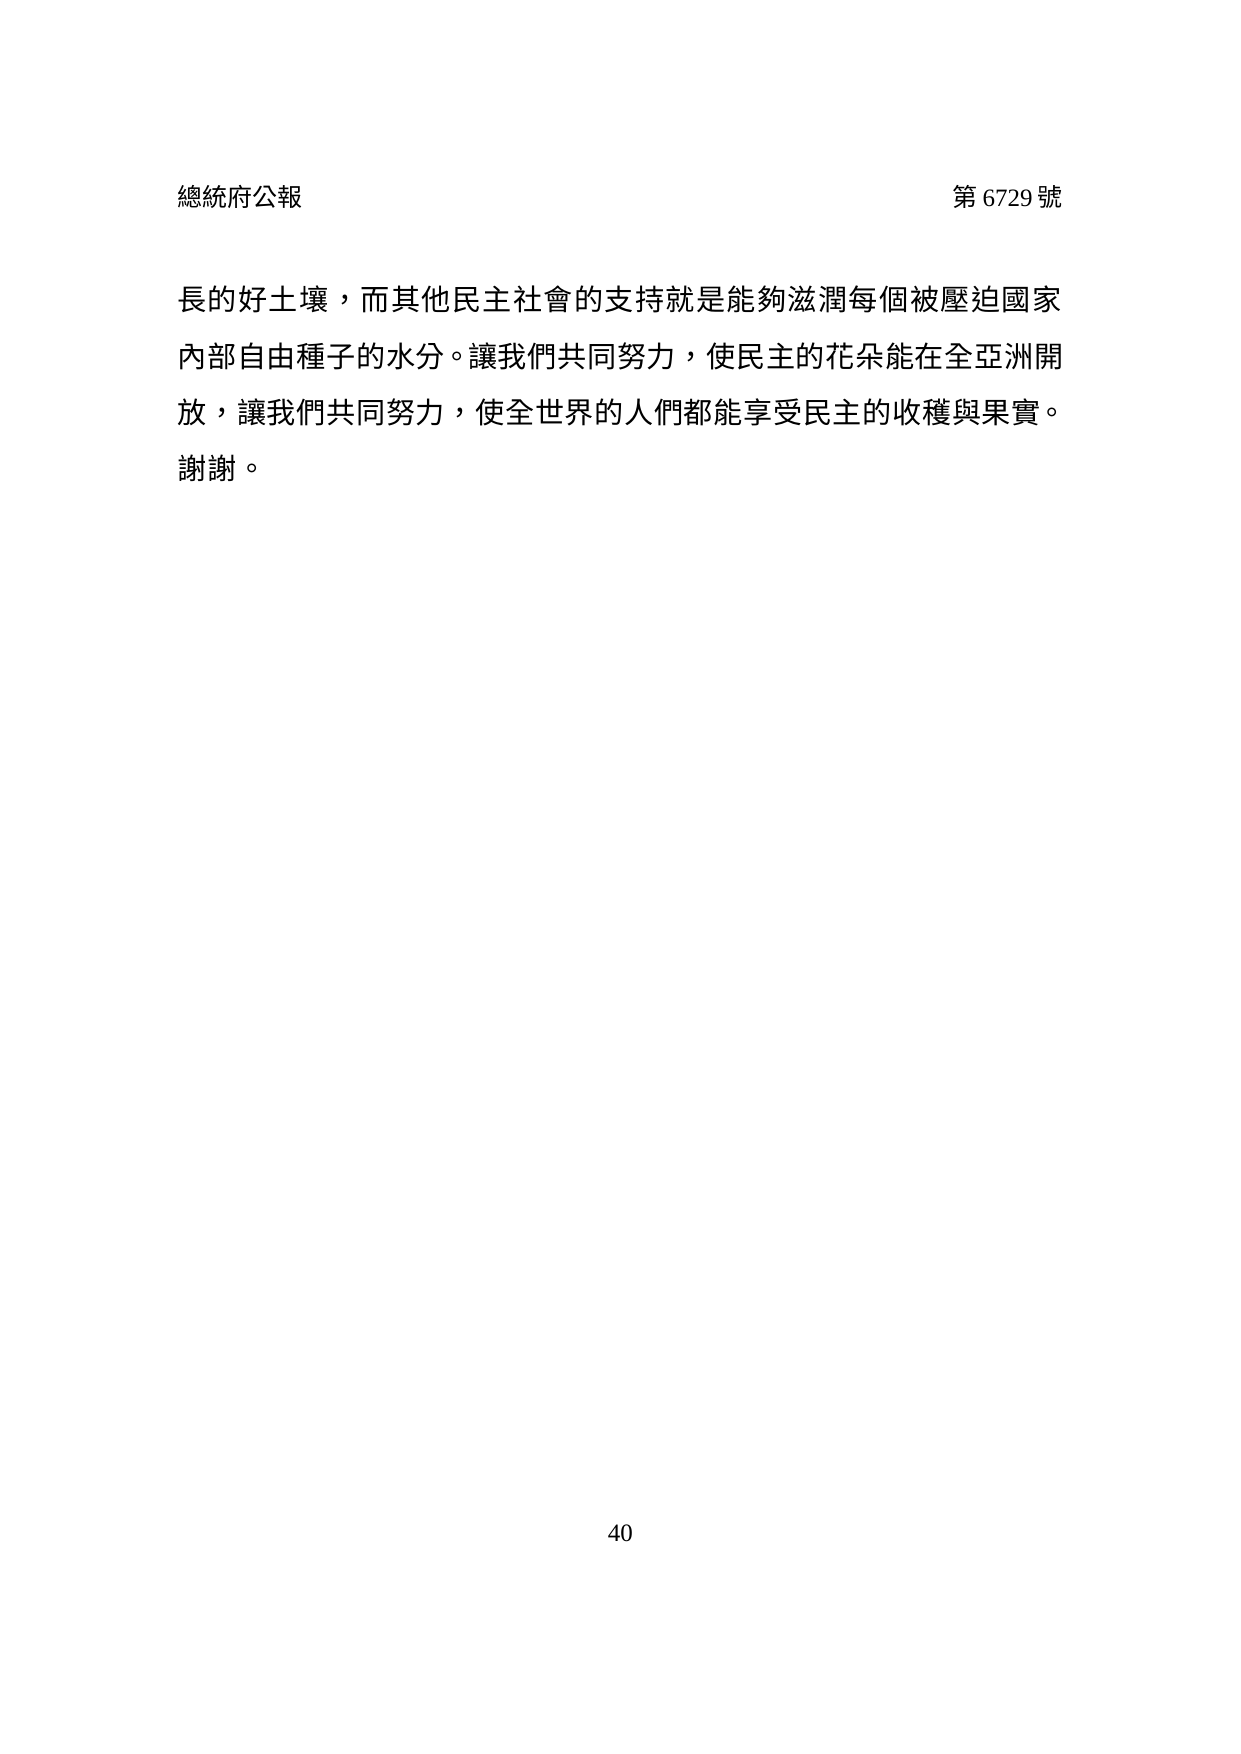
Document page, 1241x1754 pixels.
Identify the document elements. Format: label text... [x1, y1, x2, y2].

text 台灣民主化運動的象徵是白色百合，民主就像花朵一樣，需要好的土壤和水分才能開花。一個堅強的公民社會就是健康民主賴以生長的好土壤，而其他民主社會的支持就是能夠滋潤每個被壓迫國家內部自由種子的水分。讓我們共同努力，使民主的花朵能在全亞洲開放，讓我們共同努力，使全世界的人們都能享受民主的收穫與果實。謝謝。 [177, 266, 1063, 491]
